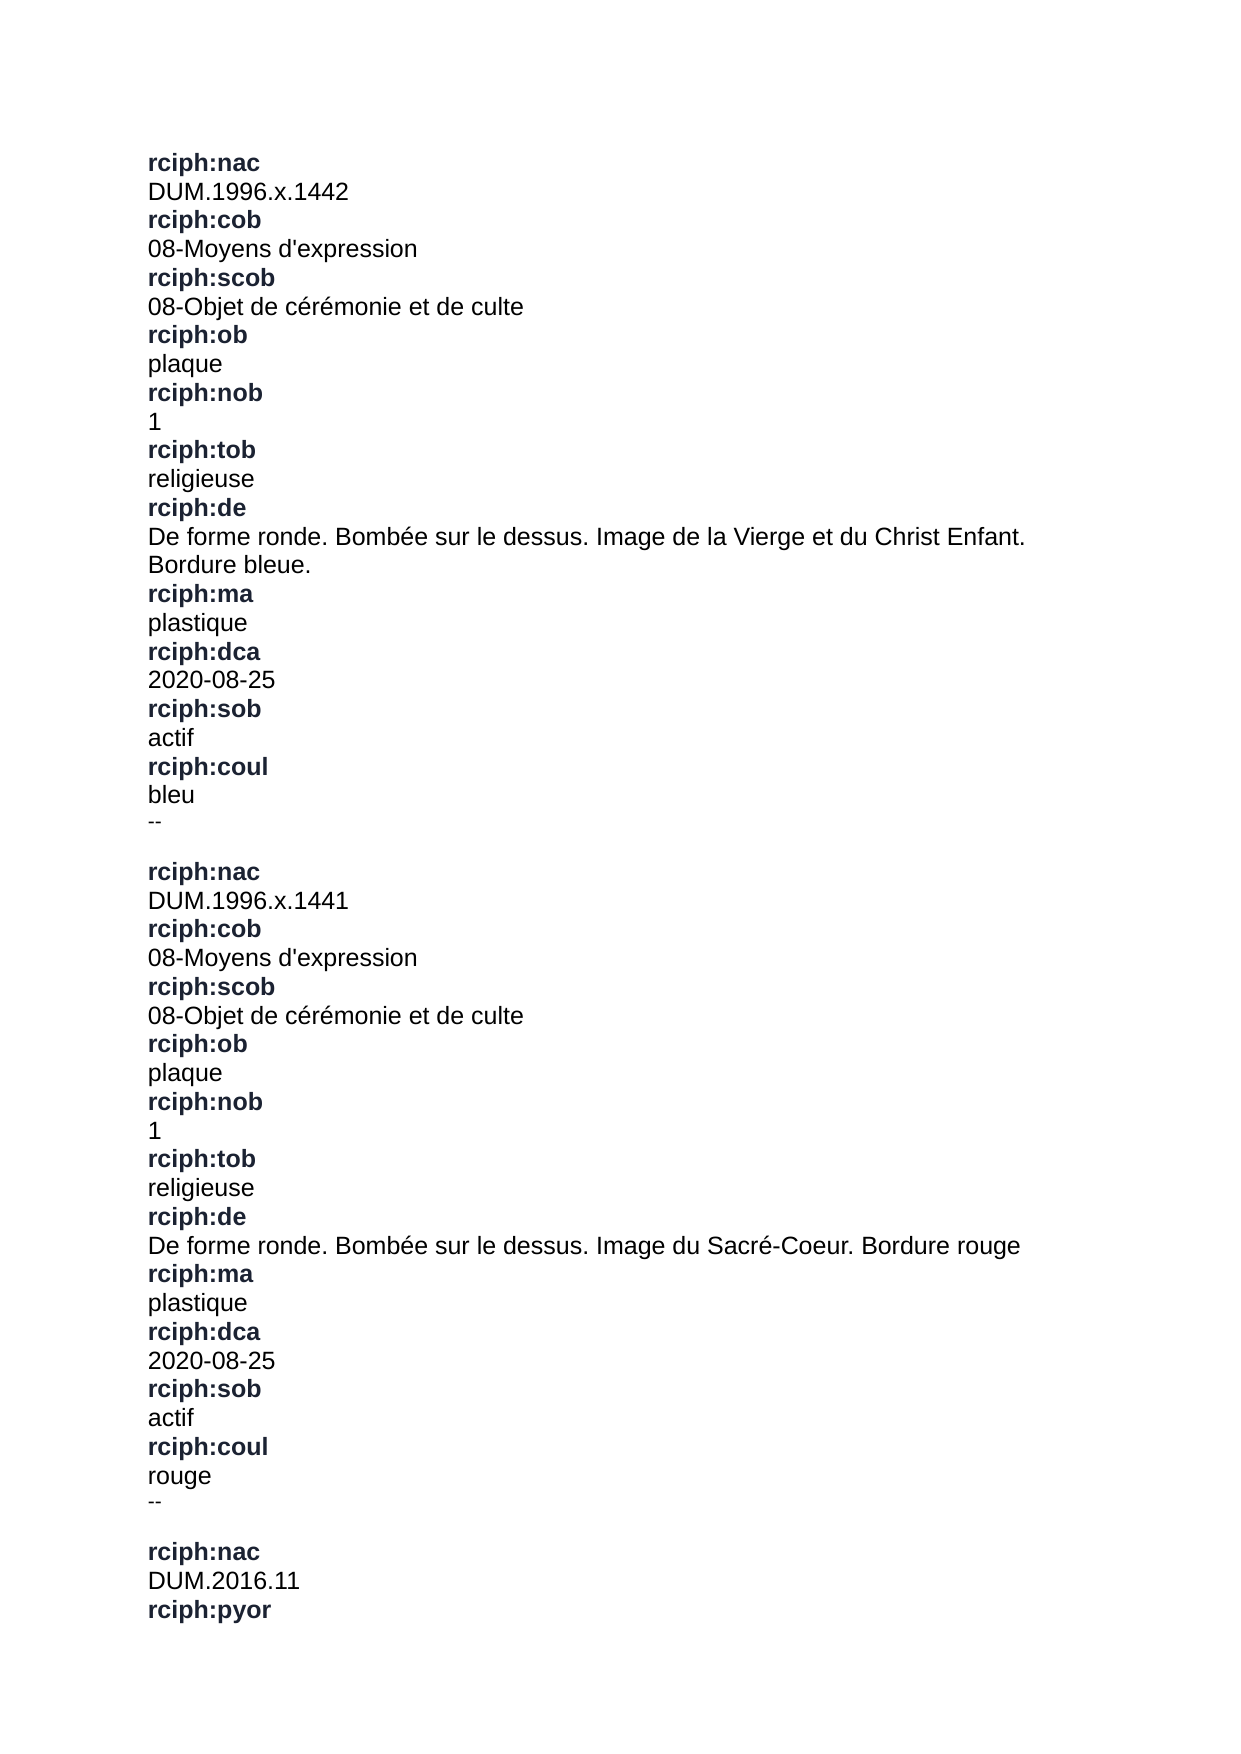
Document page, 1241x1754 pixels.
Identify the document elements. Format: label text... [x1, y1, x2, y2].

text rciph:tob [148, 435, 1092, 464]
text rciph:ob [148, 320, 1092, 349]
text religieuse [148, 1173, 1092, 1202]
text rouge [148, 1461, 1092, 1489]
text De forme ronde. Bombée sur le dessus. Image de la Vierge et du Christ Enfant. Bordure bleue. [148, 521, 1092, 579]
text plastique [148, 608, 1092, 636]
text rciph:dca [148, 636, 1092, 665]
text actif [148, 723, 1092, 751]
text 08-Objet de cérémonie et de culte [148, 291, 1092, 320]
text rciph:cob [148, 205, 1092, 234]
text rciph:sob [148, 694, 1092, 723]
text plaque [148, 1058, 1092, 1087]
text rciph:de [148, 493, 1092, 521]
text DUM.2016.11 [148, 1566, 1092, 1595]
text rciph:nob [148, 378, 1092, 406]
text rciph:ma [148, 1259, 1092, 1288]
text rciph:scob [148, 263, 1092, 291]
text plastique [148, 1288, 1092, 1317]
text 08-Objet de cérémonie et de culte [148, 1001, 1092, 1029]
text bleu [148, 780, 1092, 809]
text 1 [148, 406, 1092, 435]
text 1 [148, 1116, 1092, 1144]
text rciph:coul [148, 751, 1092, 780]
text rciph:nob [148, 1087, 1092, 1116]
text 08-Moyens d'expression [148, 943, 1092, 972]
text religieuse [148, 464, 1092, 493]
text rciph:tob [148, 1144, 1092, 1173]
text rciph:de [148, 1202, 1092, 1231]
text rciph:nac [148, 857, 1092, 886]
text rciph:coul [148, 1432, 1092, 1461]
text rciph:nac [148, 1537, 1092, 1566]
text De forme ronde. Bombée sur le dessus. Image du Sacré-Coeur. Bordure rouge [148, 1231, 1092, 1259]
text rciph:sob [148, 1374, 1092, 1403]
text 08-Moyens d'expression [148, 234, 1092, 263]
text -- [148, 1489, 1092, 1513]
text plaque [148, 349, 1092, 378]
text rciph:pyor [148, 1595, 1092, 1623]
text rciph:scob [148, 972, 1092, 1001]
text rciph:ma [148, 579, 1092, 608]
text rciph:ob [148, 1029, 1092, 1058]
text rciph:cob [148, 914, 1092, 943]
text DUM.1996.x.1441 [148, 886, 1092, 914]
text -- [148, 809, 1092, 833]
text rciph:dca [148, 1317, 1092, 1346]
text DUM.1996.x.1442 [148, 176, 1092, 205]
text rciph:nac [148, 148, 1092, 176]
text 2020-08-25 [148, 665, 1092, 694]
text actif [148, 1403, 1092, 1432]
text 2020-08-25 [148, 1346, 1092, 1374]
